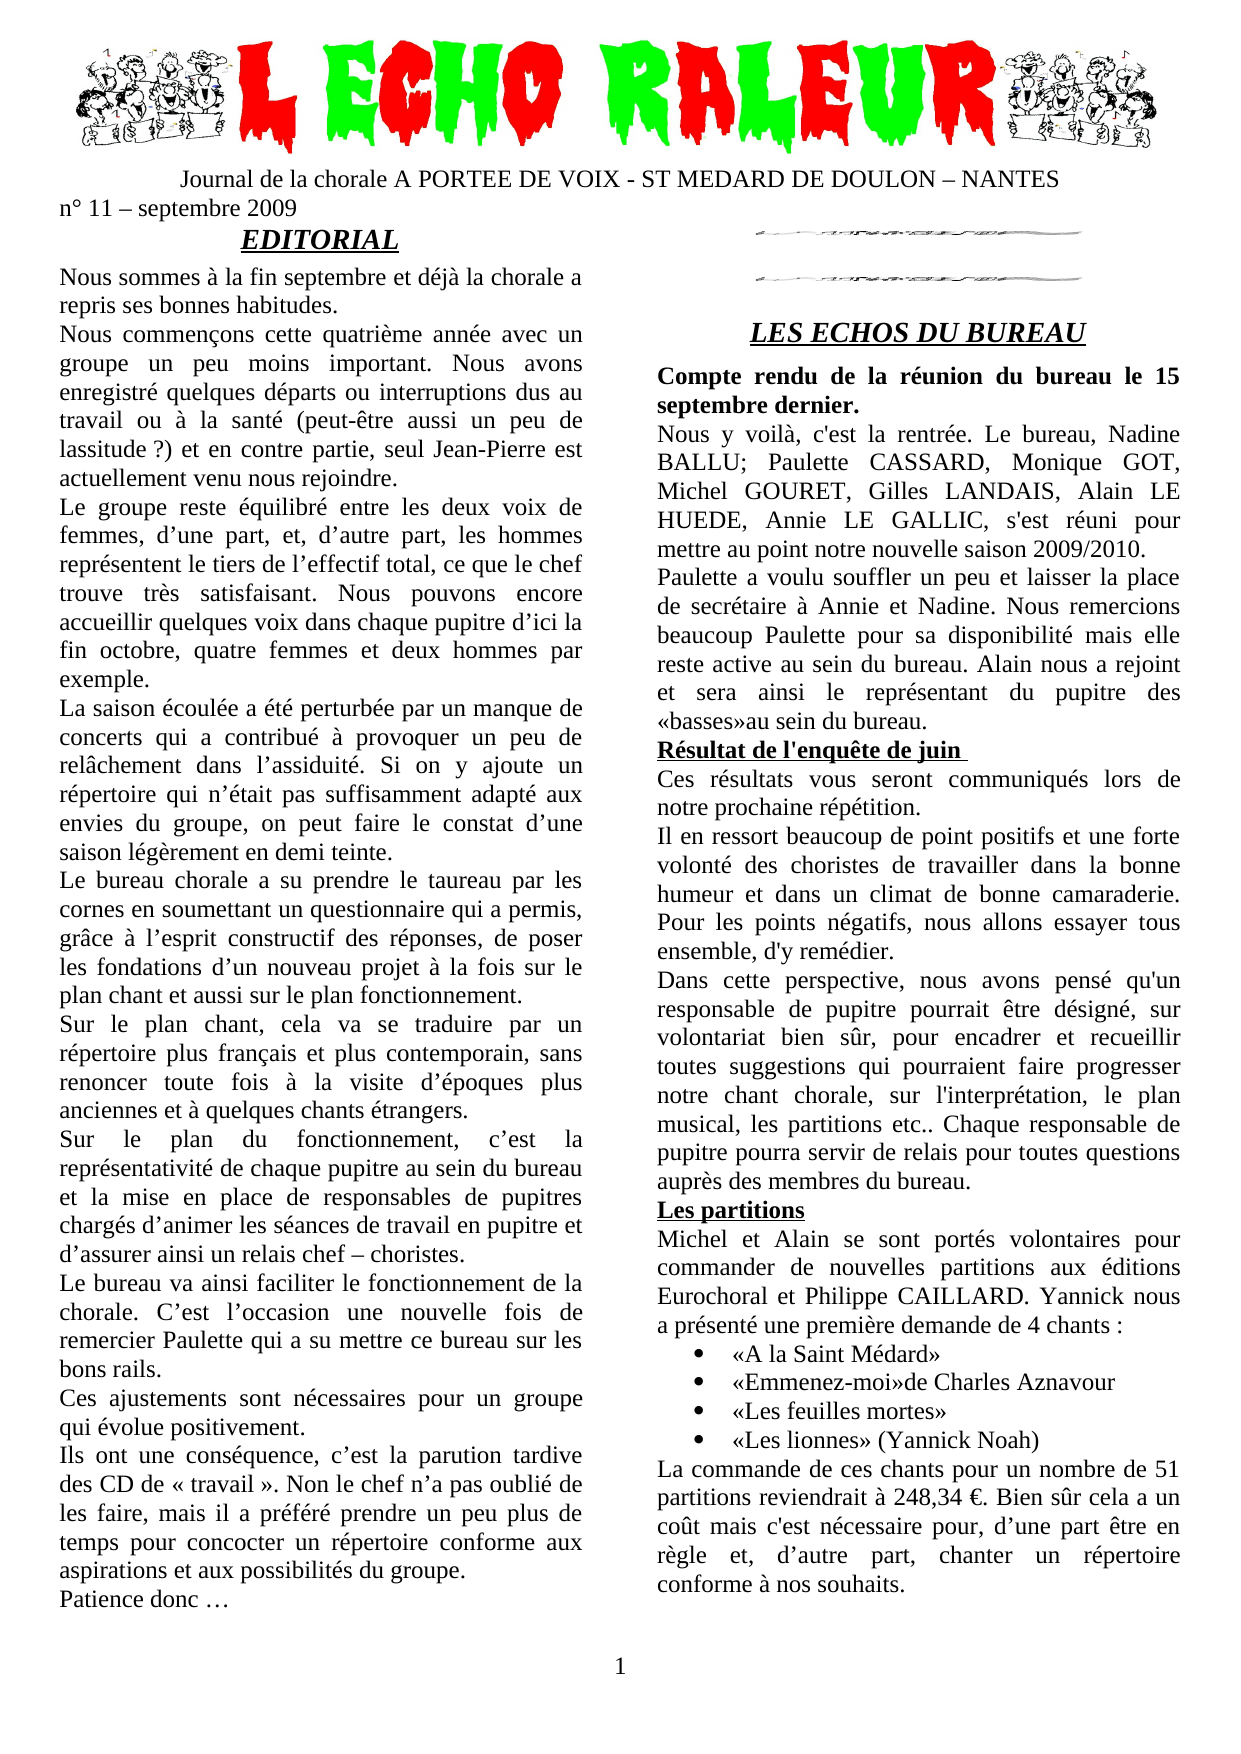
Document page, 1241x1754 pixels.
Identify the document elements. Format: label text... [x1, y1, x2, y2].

text Résultat de l'enquête de juin [657, 735, 1181, 764]
text Ces ajustements sont nécessaires pour un groupe qui évolue positivement. [59, 1383, 583, 1441]
text Le bureau chorale a su prendre le taureau par les cornes en soumettant un questionnaire qui a permis, grâce à l’esprit constructif des réponses, de poser les fondations d’un nouveau projet à la fois sur le plan chant et aussi sur le plan fonctionnement. [59, 866, 583, 1009]
list «Emmenez-moi»de Charles Aznavour [694, 1367, 1181, 1396]
text Le groupe reste équilibré entre les deux voix de femmes, d’une part, et, d’autre part, les hommes représentent le tiers de l’effectif total, ce que le chef trouve très satisfaisant. Nous pouvons encore accueillir quelques voix dans chaque pupitre d’ici la fin octobre, quatre femmes et deux hommes par exemple. [59, 492, 583, 693]
picture [755, 231, 1083, 235]
list «Les feuilles mortes» [694, 1396, 1181, 1425]
text Le bureau va ainsi faciliter le fonctionnement de la chorale. C’est l’occasion une nouvelle fois de remercier Paulette qui a su mettre ce bureau sur les bons rails. [59, 1268, 583, 1383]
text Nous commençons cette quatrième année avec un groupe un peu moins important. Nous avons enregistré quelques départs ou interruptions dus au travail ou à la santé (peut-être aussi un peu de lassitude ?) et en contre partie, seul Jean-Pierre est actuellement venu nous rejoindre. [59, 319, 583, 492]
text Ils ont une conséquence, c’est la parution tardive des CD de « travail ». Non le chef n’a pas oublié de les faire, mais il a préféré prendre un peu plus de temps pour concocter un répertoire conforme aux aspirations et aux possibilités du groupe. [59, 1441, 583, 1584]
text Les partitions [657, 1195, 1181, 1224]
list «Les lionnes» (Yannick Noah) [694, 1425, 1181, 1454]
text Dans cette perspective, nous avons pensé qu'un responsable de pupitre pourrait être désigné, sur volontariat bien sûr, pour encadrer et recueillir toutes suggestions qui pourraient faire progresser notre chant chorale, sur l'interprétation, le plan musical, les partitions etc.. Chaque responsable de pupitre pourra servir de relais pour toutes questions auprès des membres du bureau. [657, 965, 1181, 1195]
text La commande de ces chants pour un nombre de 51 partitions reviendrait à 248,34 €. Bien sûr cela a un coût mais c'est nécessaire pour, d’une part être en règle et, d’autre part, chanter un répertoire conforme à nos souhaits. [657, 1454, 1181, 1597]
text Paulette a voulu souffler un peu et laisser la place de secrétaire à Annie et Nadine. Nous remercions beaucoup Paulette pour sa disponibilité mais elle reste active au sein du bureau. Alain nous a rejoint et sera ainsi le représentant du pupitre des «basses»au sein du bureau. [657, 562, 1181, 735]
text Sur le plan chant, cela va se traduire par un répertoire plus français et plus contemporain, sans renoncer toute fois à la visite d’époques plus anciennes et à quelques chants étrangers. [59, 1009, 583, 1124]
text LES ECHOS DU BUREAU [657, 315, 1181, 349]
text La saison écoulée a été perturbée par un manque de concerts qui a contribué à provoquer un peu de relâchement dans l’assiduité. Si on y ajoute un répertoire qui n’était pas suffisamment adapté aux envies du groupe, on peut faire le constat d’une saison légèrement en demi teinte. [59, 693, 583, 866]
text Michel et Alain se sont portés volontaires pour commander de nouvelles partitions aux éditions Eurochoral et Philippe CAILLARD. Yannick nous a présenté une première demande de 4 chants : [657, 1224, 1181, 1339]
text Ces résultats vous seront communiqués lors de notre prochaine répétition. [657, 764, 1181, 821]
text Nous sommes à la fin septembre et déjà la chorale a repris ses bonnes habitudes. [59, 262, 583, 319]
picture [755, 277, 1083, 281]
text Sur le plan du fonctionnement, c’est la représentativité de chaque pupitre au sein du bureau et la mise en place de responsables de pupitres chargés d’animer les séances de travail en pupitre et d’assurer ainsi un relais chef – choristes. [59, 1124, 583, 1268]
text Nous y voilà, c'est la rentrée. Le bureau, Nadine BALLU; Paulette CASSARD, Monique GOT, Michel GOURET, Gilles LANDAIS, Alain LE HUEDE, Annie LE GALLIC, s'est réuni pour mettre au point notre nouvelle saison 2009/2010. [657, 419, 1181, 562]
list «A la Saint Médard» [694, 1339, 1181, 1367]
text Il en ressort beaucoup de point positifs et une forte volonté des choristes de travailler dans la bonne humeur et dans un climat de bonne camaraderie. Pour les points négatifs, nous allons essayer tous ensemble, d'y remédier. [657, 821, 1181, 965]
text Patience donc … [59, 1584, 583, 1613]
text EDITORIAL [59, 222, 583, 256]
picture [75, 38, 1158, 156]
text Compte rendu de la réunion du bureau le 15 septembre dernier. [657, 361, 1181, 419]
